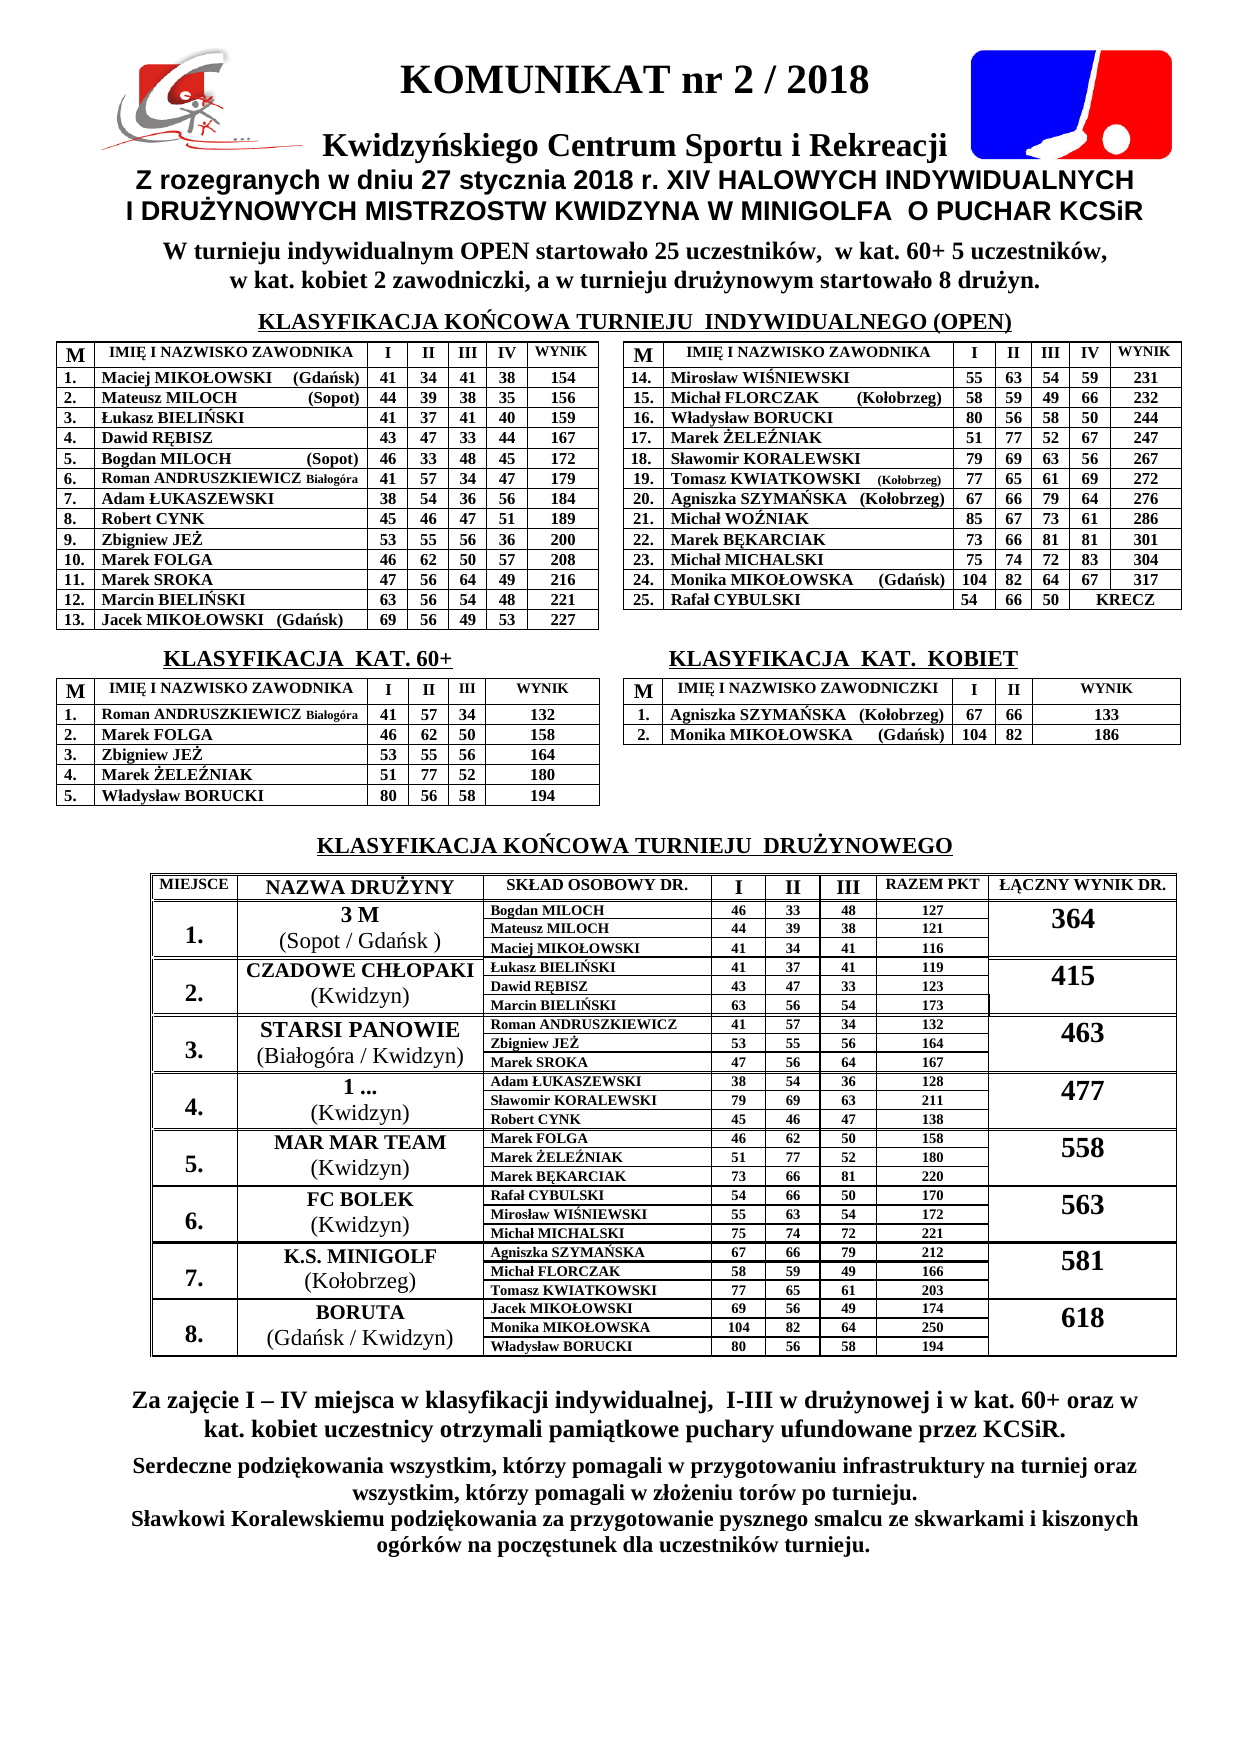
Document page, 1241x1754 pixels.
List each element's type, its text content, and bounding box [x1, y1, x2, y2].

table_cell 51 [487, 509, 527, 528]
table_cell 53 [368, 745, 408, 764]
table_cell 46 [368, 449, 407, 468]
table_cell 167 [877, 1053, 988, 1071]
table_cell [1110, 610, 1181, 629]
table_cell 132 [877, 1017, 988, 1032]
table_cell 558 [989, 1131, 1176, 1185]
table_cell 53 [368, 529, 407, 548]
table_cell 45 [487, 449, 527, 468]
table_header III [1032, 343, 1069, 367]
table_header ŁĄCZNY WYNIK DR. [989, 876, 1176, 899]
table_cell MAR MAR TEAM (Kwidzyn) [238, 1131, 483, 1185]
table_cell 216 [528, 570, 598, 589]
table_cell 47 [712, 1053, 765, 1071]
table_header M [57, 679, 94, 703]
table_cell 8. [57, 509, 94, 528]
table_cell Łukasz BIELIŃSKI [484, 958, 711, 975]
table_cell 39 [408, 388, 448, 407]
table_header IMIĘ I NAZWISKO ZAWODNIKA [95, 679, 367, 703]
table_cell Sławomir KORALEWSKI [484, 1091, 711, 1109]
table_cell 77 [954, 469, 995, 488]
table_cell 9. [57, 529, 94, 548]
table_cell 221 [877, 1225, 988, 1241]
table_cell 49 [1032, 388, 1069, 407]
table_cell 69 [996, 449, 1031, 468]
text KLASYFIKACJA KOŃCOWA TURNIEJU DRUŻYNOWEGO [89, 832, 1181, 858]
table_cell Dawid RĘBISZ [484, 976, 711, 994]
table_cell Tomasz KWIATKOWSKI (Kołobrzeg) [664, 469, 953, 488]
table_cell 56 [821, 1034, 876, 1051]
table_cell 123 [877, 976, 988, 994]
table_cell Monika MIKOŁOWSKA (Gdańsk) [664, 570, 953, 589]
table_cell 35 [487, 388, 527, 407]
table_cell Jacek MIKOŁOWSKI [484, 1300, 711, 1317]
table_cell 74 [996, 550, 1031, 569]
table_header III [821, 876, 876, 899]
table_cell Michał FLORCZAK [484, 1263, 711, 1279]
table_cell 19. [624, 469, 663, 488]
table_cell Michał MICHALSKI [484, 1225, 711, 1241]
table_cell 46 [368, 725, 408, 744]
table_cell [953, 764, 995, 784]
table_cell 82 [996, 570, 1031, 589]
table_cell Marcin BIELIŃSKI [484, 995, 711, 1013]
table_cell 62 [766, 1131, 819, 1147]
table_cell 3. [57, 745, 94, 764]
table_cell 80 [712, 1338, 765, 1354]
table_cell 51 [368, 765, 408, 784]
table_header WYNIK [528, 343, 598, 367]
table_cell 200 [528, 529, 598, 548]
table_cell 66 [996, 529, 1031, 548]
table_cell 64 [1032, 570, 1069, 589]
table_cell 38 [368, 489, 407, 508]
table_cell 212 [877, 1244, 988, 1260]
table_cell 5. [57, 449, 94, 468]
table_header IMIĘ I NAZWISKO ZAWODNIKA [664, 343, 953, 367]
table_cell 55 [408, 529, 448, 548]
table_cell [1069, 610, 1110, 629]
text w kat. kobiet 2 zawodniczki, a w turnieju drużynowym startowało 8 drużyn. [89, 265, 1181, 293]
table_cell 52 [449, 765, 485, 784]
table_cell 17. [624, 428, 663, 447]
table_cell 63 [1032, 449, 1069, 468]
table_cell 173 [877, 995, 988, 1013]
table_cell 57 [408, 469, 448, 488]
table_cell 53 [487, 610, 527, 629]
table_cell 67 [1070, 428, 1110, 447]
table_cell 77 [409, 765, 448, 784]
table_cell 179 [528, 469, 598, 488]
table_cell Łukasz BIELIŃSKI [95, 408, 367, 427]
table_cell 194 [877, 1338, 988, 1354]
table_cell 247 [1111, 428, 1181, 447]
table_cell 57 [409, 705, 448, 724]
text Za zajęcie I – IV miejsca w klasyfikacji indywidualnej, I-III w drużynowej i w kat. 60+ oraz w kat. kobiet uczestnicy otrzymali pamiątkowe puchary ufundowane przez KCSiR. [89, 1385, 1181, 1443]
subtitle Kwidzyńskiego Centrum Sportu i Rekreacji [89, 126, 1181, 164]
table_header IV [1070, 343, 1110, 367]
table_cell 10. [57, 550, 94, 569]
table_cell 65 [766, 1281, 819, 1298]
table_cell 51 [712, 1148, 765, 1166]
table_cell 67 [954, 489, 995, 508]
table_cell Adam ŁUKASZEWSKI [95, 489, 367, 508]
table_cell Mirosław WIŚNIEWSKI [484, 1206, 711, 1223]
table_cell [600, 724, 623, 744]
table_cell 164 [486, 745, 599, 764]
table_cell 1 ... (Kwidzyn) [238, 1074, 483, 1128]
table_cell 41 [449, 368, 486, 387]
table_cell 58 [712, 1263, 765, 1279]
table_cell 61 [1032, 469, 1069, 488]
table_cell 56 [996, 408, 1031, 427]
table_cell 50 [821, 1131, 876, 1147]
table_cell Bogdan MILOCH [484, 902, 711, 918]
table_cell 61 [1070, 509, 1110, 528]
table_cell 69 [766, 1091, 819, 1109]
table_cell [1032, 610, 1069, 629]
table_header II [996, 343, 1031, 367]
table_header RAZEM PKT [877, 876, 988, 899]
table_header II [409, 679, 448, 703]
table_cell 56 [408, 610, 448, 629]
table_cell [1033, 784, 1180, 804]
table_cell 63 [821, 1091, 876, 1109]
table_cell Marek FOLGA [484, 1131, 711, 1147]
table_cell 54 [408, 489, 448, 508]
table_cell 41 [712, 958, 765, 975]
table_cell Agniszka SZYMAŃSKA (Kołobrzeg) [663, 705, 952, 724]
table_cell 80 [368, 785, 408, 804]
table_cell 62 [408, 550, 448, 569]
table_cell 55 [409, 745, 448, 764]
picture [969, 48, 1173, 160]
table_cell 4. [57, 428, 94, 447]
table_cell [953, 610, 995, 629]
table_cell 67 [1070, 570, 1110, 589]
table_cell 1. [624, 705, 662, 724]
table_cell 301 [1111, 529, 1181, 548]
table_cell 56 [766, 995, 819, 1013]
table_cell 2. [151, 956, 237, 1013]
table_cell 158 [486, 725, 599, 744]
table_cell 66 [1070, 388, 1110, 407]
table_cell Robert CYNK [95, 509, 367, 528]
table_cell 63 [368, 590, 407, 609]
table_cell 250 [877, 1319, 988, 1336]
table_header I [368, 679, 408, 703]
table_cell 54 [954, 590, 995, 609]
table_cell 64 [449, 570, 486, 589]
table_cell 286 [1111, 509, 1181, 528]
table_cell Marek ŻELEŹNIAK [664, 428, 953, 447]
table_cell 11. [57, 570, 94, 589]
table_cell Marek BĘKARCIAK [484, 1167, 711, 1185]
table_cell 463 [989, 1017, 1176, 1071]
table_cell 67 [953, 705, 995, 724]
table_cell 166 [877, 1263, 988, 1279]
table_cell 36 [449, 489, 486, 508]
table_cell 56 [766, 1338, 819, 1354]
table_cell 48 [821, 902, 876, 918]
table_cell 72 [1032, 550, 1069, 569]
table_cell Zbigniew JEŻ [484, 1034, 711, 1051]
table_cell 75 [954, 550, 995, 569]
table_cell [1033, 764, 1180, 784]
table_cell 180 [877, 1148, 988, 1166]
table_cell KRECZ [1070, 590, 1181, 609]
table_cell Marek ŻELEŹNIAK [484, 1148, 711, 1166]
table_header MIEJSCE [153, 876, 237, 899]
table_cell 104 [712, 1319, 765, 1336]
table_cell 211 [877, 1091, 988, 1109]
table_cell 56 [487, 489, 527, 508]
table_cell 3 M (Sopot / Gdańsk ) [238, 902, 483, 956]
table_cell 58 [821, 1338, 876, 1354]
table_cell Roman ANDRUSZKIEWICZ Białogóra [95, 705, 367, 724]
table_header NAZWA DRUŻYNY [238, 876, 483, 899]
table_header [599, 341, 623, 629]
table_cell 14. [624, 368, 663, 387]
table_cell 46 [712, 902, 765, 918]
table_cell 52 [1032, 428, 1069, 447]
table_cell BORUTA (Gdańsk / Kwidzyn) [238, 1300, 483, 1354]
table_cell 74 [766, 1225, 819, 1241]
table_header I [368, 343, 407, 367]
table_cell [624, 745, 663, 764]
table_header WYNIK [1033, 679, 1180, 703]
table_cell 69 [368, 610, 407, 629]
table_cell 41 [712, 1017, 765, 1032]
table_cell 189 [528, 509, 598, 528]
table_cell 47 [766, 976, 819, 994]
table_cell 267 [1111, 449, 1181, 468]
table_cell 47 [368, 570, 407, 589]
table_cell [600, 764, 624, 784]
table_cell 39 [766, 919, 819, 937]
table_header III [449, 343, 486, 367]
table_cell 6. [57, 469, 94, 488]
table_cell Marek SROKA [484, 1053, 711, 1071]
table_cell 47 [821, 1110, 876, 1128]
table_cell 38 [821, 919, 876, 937]
table_cell 34 [408, 368, 448, 387]
table_header WYNIK [486, 679, 599, 703]
table_cell 22. [624, 529, 663, 548]
table_cell 41 [368, 705, 408, 724]
table_cell Zbigniew JEŻ [95, 529, 367, 548]
table_header IV [487, 343, 527, 367]
table_cell 64 [1070, 489, 1110, 508]
table_cell 5. [57, 785, 94, 804]
table_cell 79 [1032, 489, 1069, 508]
table_cell [953, 784, 995, 804]
table_cell Roman ANDRUSZKIEWICZ [484, 1017, 711, 1032]
table_cell 194 [486, 785, 599, 804]
table_cell 56 [1070, 449, 1110, 468]
table_cell 58 [449, 785, 485, 804]
table_cell 46 [408, 509, 448, 528]
table_cell 40 [487, 408, 527, 427]
table_cell 1. [57, 705, 94, 724]
table_cell FC BOLEK (Kwidzyn) [238, 1187, 483, 1241]
table_header M [57, 343, 94, 367]
table_cell [600, 744, 624, 764]
table_cell 3. [151, 1013, 237, 1071]
table_cell 81 [1032, 529, 1069, 548]
table_cell 66 [766, 1167, 819, 1185]
table_cell 364 [989, 902, 1176, 956]
table_cell 53 [712, 1034, 765, 1051]
table_cell 174 [877, 1300, 988, 1317]
table_cell 38 [487, 368, 527, 387]
table_header [600, 678, 623, 703]
table_cell Maciej MIKOŁOWSKI [484, 938, 711, 956]
table_cell 65 [996, 469, 1031, 488]
table_cell [953, 745, 995, 764]
table_cell [995, 745, 1033, 764]
table_cell 231 [1111, 368, 1181, 387]
table_cell [600, 704, 623, 724]
table_cell 72 [821, 1225, 876, 1241]
table_cell 49 [487, 570, 527, 589]
table_cell 232 [1111, 388, 1181, 407]
text Z rozegranych w dniu 27 stycznia 2018 r. XIV HALOWYCH INDYWIDUALNYCH I DRUŻYNOWYCH MISTRZOSTW KWIDZYNA W MINIGOLFA O PUCHAR KCSiR [89, 164, 1181, 226]
table_cell [663, 764, 953, 784]
table_cell Marek ŻELEŹNIAK [95, 765, 367, 784]
table_cell 54 [821, 995, 876, 1013]
table_cell 75 [712, 1225, 765, 1241]
table_cell 64 [821, 1053, 876, 1071]
table_cell Dawid RĘBISZ [95, 428, 367, 447]
table_cell 3. [57, 408, 94, 427]
table_header SKŁAD OSOBOWY DR. [484, 876, 711, 899]
table_cell [663, 745, 953, 764]
table_cell Robert CYNK [484, 1110, 711, 1128]
table_cell 59 [996, 388, 1031, 407]
table_cell 104 [953, 725, 995, 744]
table_cell 81 [821, 1167, 876, 1185]
table_cell 25. [624, 590, 663, 609]
table_cell 48 [449, 449, 486, 468]
table_cell 59 [1070, 368, 1110, 387]
table_cell 83 [1070, 550, 1110, 569]
table_cell 52 [821, 1148, 876, 1166]
table_cell 41 [449, 408, 486, 427]
table_cell 46 [766, 1110, 819, 1128]
table_cell 159 [528, 408, 598, 427]
table_cell 244 [1111, 408, 1181, 427]
table_cell 80 [954, 408, 995, 427]
table_cell Marek FOLGA [95, 550, 367, 569]
table_cell 12. [57, 590, 94, 609]
table_cell 57 [487, 550, 527, 569]
table_cell [624, 764, 663, 784]
table_cell 119 [877, 958, 988, 975]
table_cell 46 [368, 550, 407, 569]
table_cell Michał FLORCZAK (Kołobrzeg) [664, 388, 953, 407]
table_cell 50 [1032, 590, 1069, 609]
table_cell 51 [954, 428, 995, 447]
table_cell 581 [989, 1244, 1176, 1298]
table_cell 20. [624, 489, 663, 508]
table_cell 62 [409, 725, 448, 744]
table_cell 54 [766, 1074, 819, 1089]
table_cell 57 [766, 1017, 819, 1032]
table_cell 79 [954, 449, 995, 468]
table_cell Mirosław WIŚNIEWSKI [664, 368, 953, 387]
table_cell Mateusz MILOCH (Sopot) [95, 388, 367, 407]
table_cell 43 [712, 976, 765, 994]
table_header M [624, 679, 662, 703]
table_cell 7. [57, 489, 94, 508]
table_cell 1. [57, 368, 94, 387]
table_header II [996, 679, 1032, 703]
table_cell 167 [528, 428, 598, 447]
table_cell 77 [712, 1281, 765, 1298]
table_cell 7. [153, 1244, 237, 1298]
table_cell 44 [487, 428, 527, 447]
subtitle KLASYFIKACJA KAT. 60+ KLASYFIKACJA KAT. KOBIET [89, 645, 1181, 671]
table_cell 104 [954, 570, 995, 589]
table_cell [600, 784, 624, 804]
table_cell 56 [766, 1300, 819, 1317]
table_cell 24. [624, 570, 663, 589]
subtitle KLASYFIKACJA KOŃCOWA TURNIEJU INDYWIDUALNEGO (OPEN) [89, 308, 1181, 334]
table_cell 41 [368, 408, 407, 427]
table_cell 59 [766, 1263, 819, 1279]
table_cell 45 [368, 509, 407, 528]
table_cell [995, 784, 1033, 804]
table_cell 47 [408, 428, 448, 447]
table_cell 138 [877, 1110, 988, 1128]
table_cell 47 [487, 469, 527, 488]
table_cell 56 [449, 529, 486, 548]
table_cell 44 [368, 388, 407, 407]
table_cell 121 [877, 919, 988, 937]
table_cell 48 [487, 590, 527, 609]
table_cell 477 [989, 1074, 1176, 1128]
table_cell [1033, 745, 1180, 764]
table_cell 37 [766, 958, 819, 975]
table_cell 132 [486, 705, 599, 724]
table_cell 54 [449, 590, 486, 609]
table_cell 33 [766, 902, 819, 918]
table_cell 34 [449, 705, 485, 724]
table_cell 13. [57, 610, 94, 629]
table_cell Marcin BIELIŃSKI [95, 590, 367, 609]
table_cell 66 [996, 489, 1031, 508]
table_cell 54 [821, 1206, 876, 1223]
table_cell 79 [821, 1244, 876, 1260]
table_cell 43 [368, 428, 407, 447]
table_cell 54 [1032, 368, 1069, 387]
table_cell 23. [624, 550, 663, 569]
table_cell 81 [1070, 529, 1110, 548]
table_header IMIĘ I NAZWISKO ZAWODNIKA [95, 343, 367, 367]
table_cell 618 [989, 1300, 1176, 1354]
table_cell Władysław BORUCKI [664, 408, 953, 427]
table_cell 77 [996, 428, 1031, 447]
table_cell 49 [821, 1263, 876, 1279]
table_cell 77 [766, 1148, 819, 1166]
table_cell 64 [821, 1319, 876, 1336]
table_cell 208 [528, 550, 598, 569]
table_cell 203 [877, 1281, 988, 1298]
table_cell Agniszka SZYMAŃSKA [484, 1244, 711, 1260]
table_cell [995, 764, 1033, 784]
table_cell 127 [877, 902, 988, 918]
table_cell 172 [877, 1206, 988, 1223]
table_cell 49 [449, 610, 486, 629]
table_cell 73 [954, 529, 995, 548]
table_cell 2. [57, 388, 94, 407]
table_cell 133 [1033, 705, 1180, 724]
table_cell 21. [624, 509, 663, 528]
table_cell 18. [624, 449, 663, 468]
table_cell 34 [449, 469, 486, 488]
table_cell Rafał CYBULSKI [664, 590, 953, 609]
table_cell 50 [1070, 408, 1110, 427]
table_cell 41 [368, 469, 407, 488]
table_cell Michał WOŹNIAK [664, 509, 953, 528]
table_cell [663, 784, 953, 804]
table_cell 63 [996, 368, 1031, 387]
table_cell 156 [528, 388, 598, 407]
table_cell 66 [996, 590, 1031, 609]
table_header I [953, 679, 995, 703]
table_header IMIĘ I NAZWISKO ZAWODNICZKI [663, 679, 952, 703]
table_cell 276 [1111, 489, 1181, 508]
table_cell [623, 610, 663, 629]
table_cell 67 [996, 509, 1031, 528]
table_cell 45 [712, 1110, 765, 1128]
table_cell 58 [1032, 408, 1069, 427]
table_cell Monika MIKOŁOWSKA [484, 1319, 711, 1336]
table_cell 54 [712, 1187, 765, 1204]
table_header M [624, 343, 663, 367]
table_cell 170 [877, 1187, 988, 1204]
table_cell 16. [624, 408, 663, 427]
table_cell Michał MICHALSKI [664, 550, 953, 569]
table_cell 272 [1111, 469, 1181, 488]
table_cell Mateusz MILOCH [484, 919, 711, 937]
table_cell 56 [766, 1053, 819, 1071]
table_cell 47 [449, 509, 486, 528]
table_cell [995, 610, 1032, 629]
table_header WYNIK [1111, 343, 1181, 367]
table_cell 5. [151, 1128, 237, 1185]
text Sławkowi Koralewskiemu podziękowania za przygotowanie pysznego smalcu ze skwarkami i kiszonych ogórków na poczęstunek dla uczestników turnieju. [89, 1505, 1181, 1558]
text Serdeczne podziękowania wszystkim, którzy pomagali w przygotowaniu infrastruktury na turniej oraz wszystkim, którzy pomagali w złożeniu torów po turnieju. [89, 1452, 1181, 1505]
table_cell STARSI PANOWIE (Białogóra / Kwidzyn) [238, 1017, 483, 1071]
table_cell 164 [877, 1034, 988, 1051]
table_cell 41 [368, 368, 407, 387]
table_header II [766, 876, 819, 899]
table_cell 2. [624, 725, 662, 744]
table_cell Adam ŁUKASZEWSKI [484, 1074, 711, 1089]
table_cell 56 [408, 590, 448, 609]
table_cell 33 [449, 428, 486, 447]
table_header I [954, 343, 995, 367]
table_cell 73 [712, 1167, 765, 1185]
table_cell 36 [821, 1074, 876, 1089]
table_cell 73 [1032, 509, 1069, 528]
table_cell 220 [877, 1167, 988, 1185]
table_cell Monika MIKOŁOWSKA (Gdańsk) [663, 725, 952, 744]
table_cell 38 [449, 388, 486, 407]
subtitle [89, 55, 99, 103]
table_cell Tomasz KWIATKOWSKI [484, 1281, 711, 1298]
table_cell CZADOWE CHŁOPAKI (Kwidzyn) [238, 960, 483, 1013]
table_cell 66 [766, 1187, 819, 1204]
table_cell 56 [449, 745, 485, 764]
table_cell Jacek MIKOŁOWSKI (Gdańsk) [95, 610, 367, 629]
table_cell 41 [712, 938, 765, 956]
table_cell 67 [712, 1244, 765, 1260]
table_cell 44 [712, 919, 765, 937]
table_cell 415 [989, 960, 1176, 1013]
table_cell 41 [821, 958, 876, 975]
table_cell 116 [877, 938, 988, 956]
table_header II [408, 343, 448, 367]
table_cell 304 [1111, 550, 1181, 569]
table_cell 36 [487, 529, 527, 548]
table_header III [449, 679, 485, 703]
table_cell 38 [712, 1074, 765, 1089]
table_cell Marek SROKA [95, 570, 367, 589]
table_header I [712, 876, 765, 899]
table_cell 69 [712, 1300, 765, 1317]
table_cell 56 [409, 785, 448, 804]
table_cell Marek FOLGA [95, 725, 367, 744]
table_cell 158 [877, 1131, 988, 1147]
table_cell 82 [996, 725, 1032, 744]
table_cell 221 [528, 590, 598, 609]
table_cell 317 [1111, 570, 1181, 589]
table_cell 55 [766, 1034, 819, 1051]
table_cell [624, 784, 663, 804]
table_cell Maciej MIKOŁOWSKI (Gdańsk) [95, 368, 367, 387]
table_cell 33 [821, 976, 876, 994]
table_cell 4. [151, 1071, 237, 1128]
table_cell 41 [821, 938, 876, 956]
table_cell 69 [1070, 469, 1110, 488]
table_cell 37 [408, 408, 448, 427]
table_cell 34 [766, 938, 819, 956]
table_cell 49 [821, 1300, 876, 1317]
table_cell K.S. MINIGOLF (Kołobrzeg) [238, 1244, 483, 1298]
table_cell 34 [821, 1017, 876, 1032]
table_cell 563 [989, 1187, 1176, 1241]
table_cell 55 [954, 368, 995, 387]
table_cell [663, 610, 953, 629]
table_cell 55 [712, 1206, 765, 1223]
table_cell Zbigniew JEŻ [95, 745, 367, 764]
table_cell 186 [1033, 725, 1180, 744]
subtitle KOMUNIKAT nr 2 / 2018 [305, 55, 969, 103]
table_cell 15. [624, 388, 663, 407]
table_cell 63 [766, 1206, 819, 1223]
table_cell 6. [153, 1187, 237, 1241]
table_cell 33 [408, 449, 448, 468]
table_cell 154 [528, 368, 598, 387]
table_cell 50 [449, 725, 485, 744]
table_cell Władysław BORUCKI [484, 1338, 711, 1354]
table_cell Sławomir KORALEWSKI [664, 449, 953, 468]
table_cell 128 [877, 1074, 988, 1089]
table_cell 4. [57, 765, 94, 784]
table_cell 85 [954, 509, 995, 528]
table_cell 46 [712, 1131, 765, 1147]
table_cell 66 [996, 705, 1032, 724]
table_cell 61 [821, 1281, 876, 1298]
table_cell 82 [766, 1319, 819, 1336]
table_cell 50 [821, 1187, 876, 1204]
table_cell 8. [153, 1300, 237, 1354]
table_cell 1. [151, 899, 237, 956]
table_cell 2. [57, 725, 94, 744]
table_cell Władysław BORUCKI [95, 785, 367, 804]
table_cell 66 [766, 1244, 819, 1260]
table_cell Agniszka SZYMAŃSKA (Kołobrzeg) [664, 489, 953, 508]
table_cell 227 [528, 610, 598, 629]
table_cell 184 [528, 489, 598, 508]
table_cell Marek BĘKARCIAK [664, 529, 953, 548]
table_cell 79 [712, 1091, 765, 1109]
text W turnieju indywidualnym OPEN startowało 25 uczestników, w kat. 60+ 5 uczestników, [89, 236, 1181, 265]
table_cell 63 [712, 995, 765, 1013]
table_cell Bogdan MILOCH (Sopot) [95, 449, 367, 468]
table_cell Rafał CYBULSKI [484, 1187, 711, 1204]
table_cell 50 [449, 550, 486, 569]
table_cell 56 [408, 570, 448, 589]
table_cell 58 [954, 388, 995, 407]
table_cell 172 [528, 449, 598, 468]
table_cell 180 [486, 765, 599, 784]
table_cell Roman ANDRUSZKIEWICZ Białogóra [95, 469, 367, 488]
